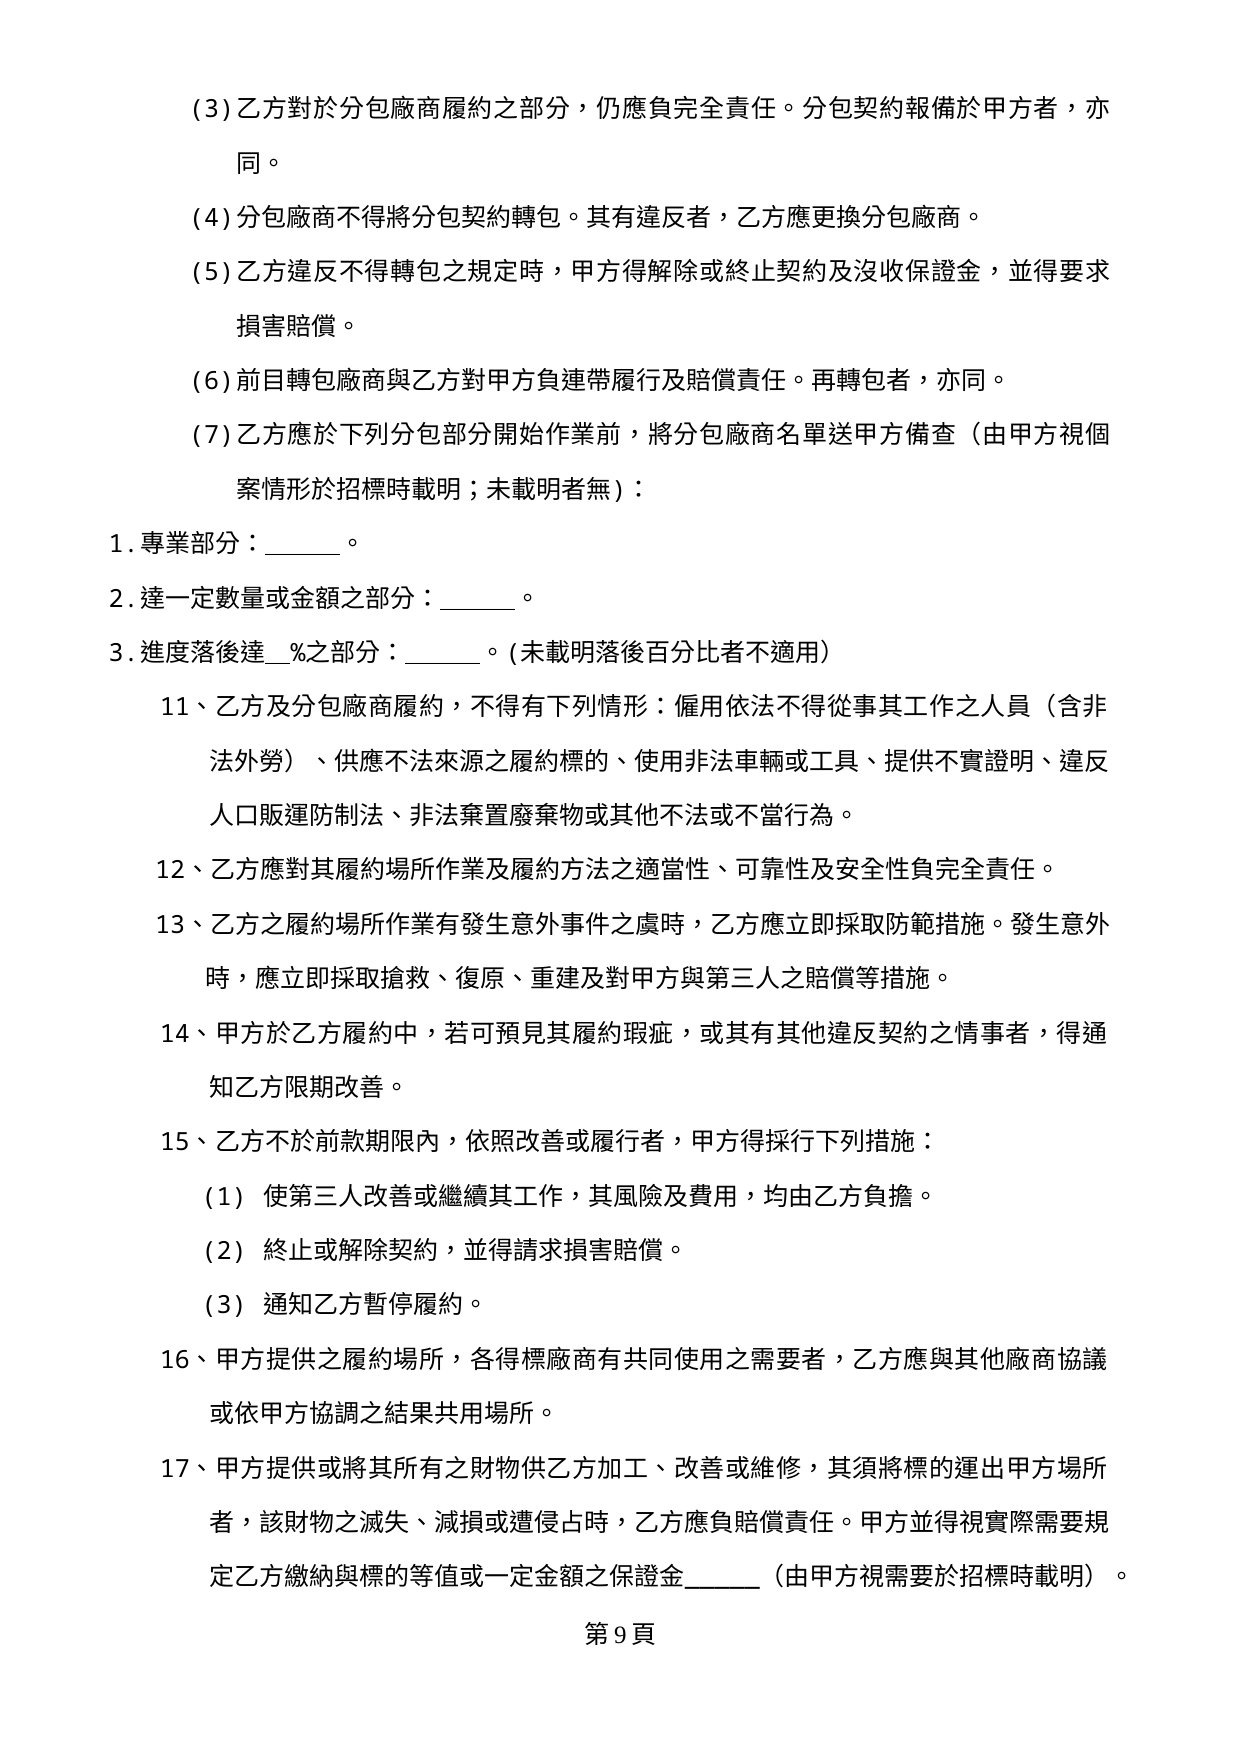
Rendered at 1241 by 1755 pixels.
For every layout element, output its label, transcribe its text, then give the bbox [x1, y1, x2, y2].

list 乙方應對其履約場所作業及履約方法之適當性、可靠性及安全性負完全責任。 [155, 850, 1110, 886]
list 乙方及分包廠商履約，不得有下列情形：僱用依法不得從事其工作之人員（含非法外勞）、供應不法來源之履約標的、使用非法車輛或工具、提供不實證明、違反人口販運防制法、非法棄置廢棄物或其他不法或不當行為。 [159, 687, 1110, 832]
list 使第三人改善或繼續其工作，其風險及費用，均由乙方負擔。 [201, 1176, 1110, 1212]
list 甲方提供之履約場所，各得標廠商有共同使用之需要者，乙方應與其他廠商協議或依甲方協調之結果共用場所。 [159, 1339, 1110, 1430]
list 終止或解除契約，並得請求損害賠償。 [201, 1231, 1110, 1267]
list 乙方應於下列分包部分開始作業前，將分包廠商名單送甲方備查（由甲方視個案情形於招標時載明；未載明者無)： [189, 415, 1110, 506]
list 進度落後達＿%之部分：＿＿＿。(未載明落後百分比者不適用） [108, 632, 1110, 669]
list 甲方提供或將其所有之財物供乙方加工、改善或維修，其須將標的運出甲方場所者，該財物之滅失、減損或遭侵占時，乙方應負賠償責任。甲方並得視實際需要規定乙方繳納與標的等值或一定金額之保證金_____（由甲方視需要於招標時載明）。 [159, 1448, 1110, 1593]
list 甲方於乙方履約中，若可預見其履約瑕疵，或其有其他違反契約之情事者，得通知乙方限期改善。 [159, 1013, 1110, 1104]
list 乙方不於前款期限內，依照改善或履行者，甲方得採行下列措施： [159, 1122, 1110, 1158]
list 乙方之履約場所作業有發生意外事件之虞時，乙方應立即採取防範措施。發生意外時，應立即採取搶救、復原、重建及對甲方與第三人之賠償等措施。 [155, 904, 1110, 995]
list 前目轉包廠商與乙方對甲方負連帶履行及賠償責任。再轉包者，亦同。 [189, 361, 1110, 397]
list 乙方違反不得轉包之規定時，甲方得解除或終止契約及沒收保證金，並得要求損害賠償。 [189, 252, 1110, 342]
list 專業部分：＿＿＿。 [108, 524, 1110, 560]
list 乙方對於分包廠商履約之部分，仍應負完全責任。分包契約報備於甲方者，亦同。 [189, 89, 1110, 179]
list 分包廠商不得將分包契約轉包。其有違反者，乙方應更換分包廠商。 [189, 197, 1110, 234]
list 達一定數量或金額之部分：＿＿＿。 [108, 578, 1110, 614]
list 通知乙方暫停履約。 [201, 1285, 1110, 1321]
